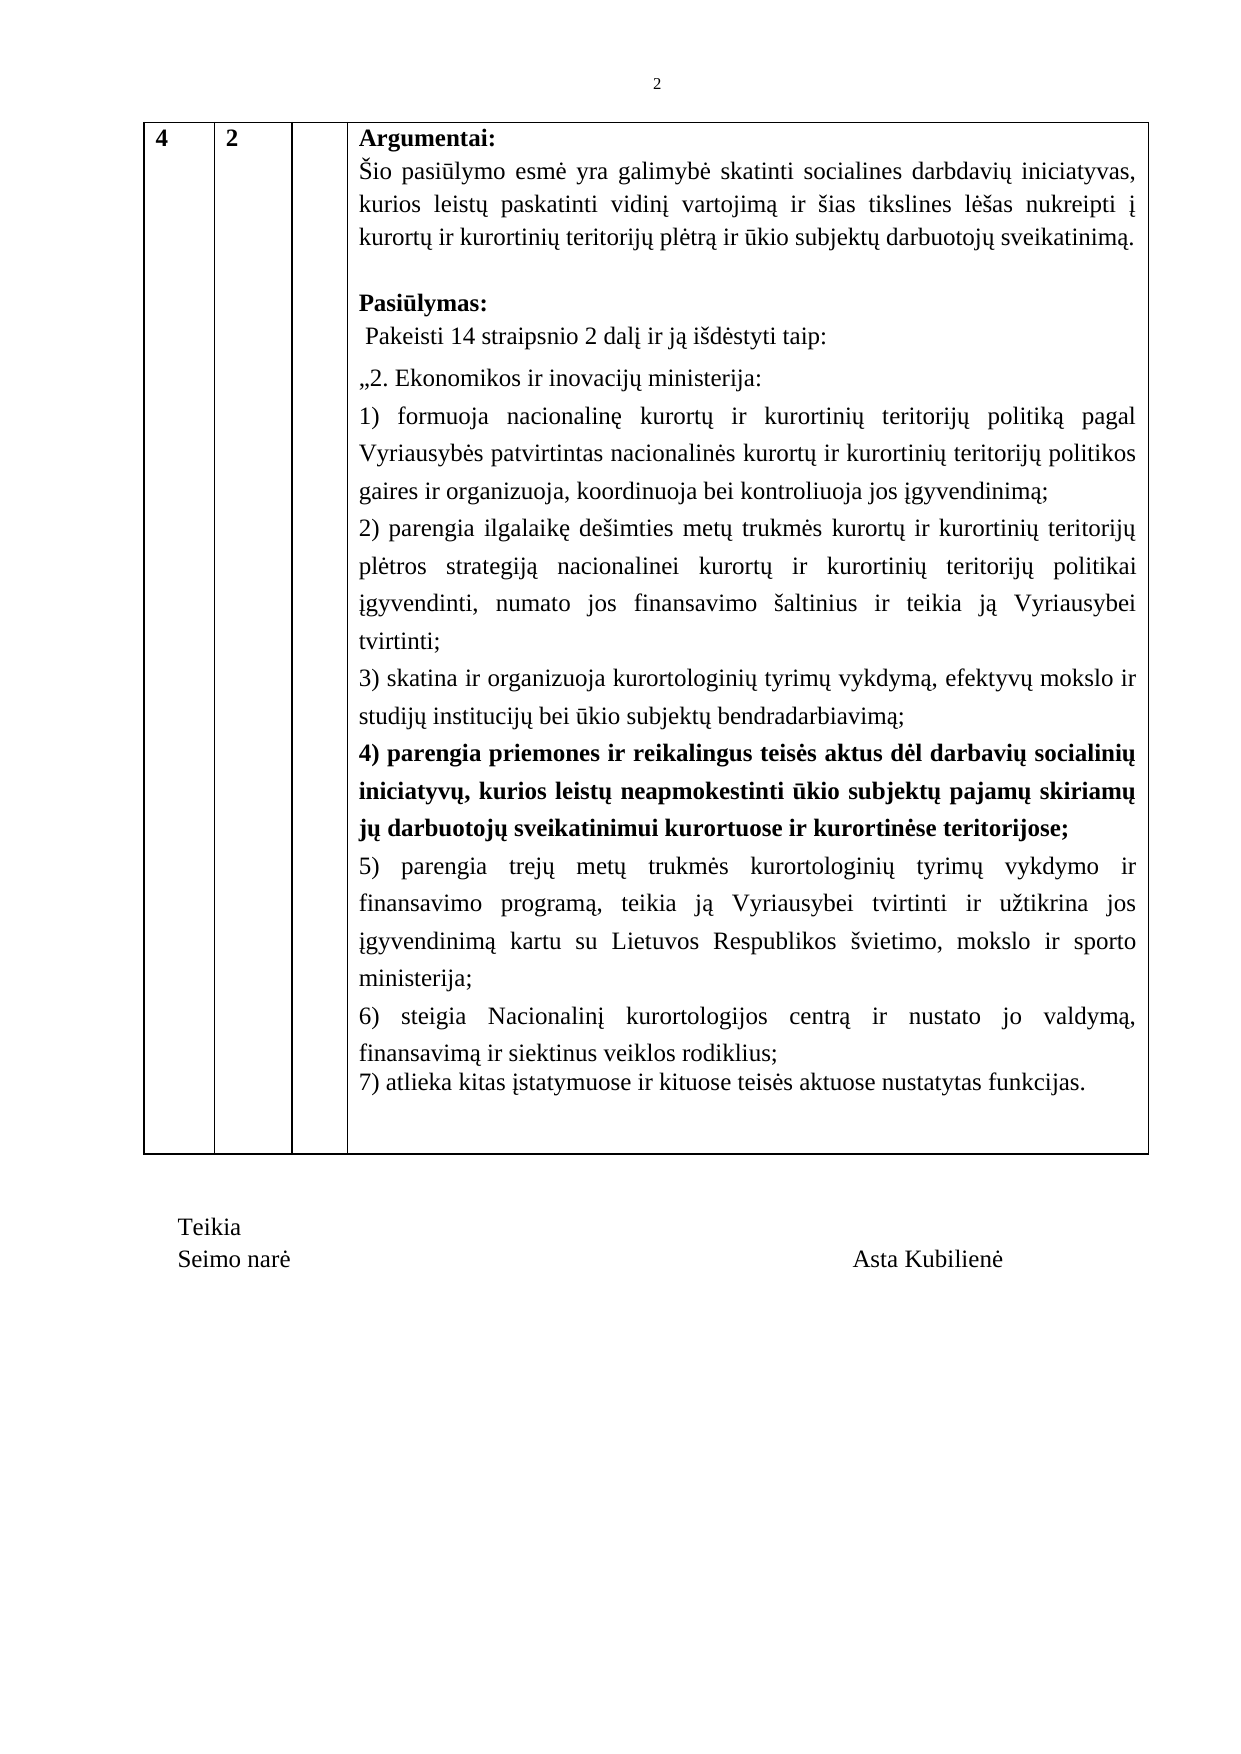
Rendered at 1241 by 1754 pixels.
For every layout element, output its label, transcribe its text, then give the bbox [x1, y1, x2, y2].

table_cell 4 [145, 123, 214, 1153]
table_cell 2 [215, 123, 291, 1153]
table_cell Argumentai: Šio pasiūlymo esmė yra galimybė skatinti socialines darbdavių iniciatyvas, kurios leistų paskatinti vidinį vartojimą ir šias tikslines lėšas nukreipti į kurortų ir kurortinių teritorijų plėtrą ir ūkio subjektų darbuotojų sveikatinimą. Pasiūlymas: Pakeisti 14 straipsnio 2 dalį ir ją išdėstyti taip: „2. Ekonomikos ir inovacijų ministerija: 1) formuoja nacionalinę kurortų ir kurortinių teritorijų politiką pagal Vyriausybės patvirtintas nacionalinės kurortų ir kurortinių teritorijų politikos gaires ir organizuoja, koordinuoja bei kontroliuoja jos įgyvendinimą; 2) parengia ilgalaikę dešimties metų trukmės kurortų ir kurortinių teritorijų plėtros strategiją nacionalinei kurortų ir kurortinių teritorijų politikai įgyvendinti, numato jos finansavimo šaltinius ir teikia ją Vyriausybei tvirtinti; 3) skatina ir organizuoja kurortologinių tyrimų vykdymą, efektyvų mokslo ir studijų institucijų bei ūkio subjektų bendradarbiavimą; 4) parengia priemones ir reikalingus teisės aktus dėl darbavių socialinių iniciatyvų, kurios leistų neapmokestinti ūkio subjektų pajamų skiriamų jų darbuotojų sveikatinimui kurortuose ir kurortinėse teritorijose; 5) parengia trejų metų trukmės kurortologinių tyrimų vykdymo ir finansavimo programą, teikia ją Vyriausybei tvirtinti ir užtikrina jos įgyvendinimą kartu su Lietuvos Respublikos švietimo, mokslo ir sporto ministerija; 6) steigia Nacionalinį kurortologijos centrą ir nustato jo valdymą, finansavimą ir siektinus veiklos rodiklius; 7) atlieka kitas įstatymuose ir kituose teisės aktuose nustatytas funkcijas. [348, 123, 1148, 1153]
text Teikia [177, 1212, 1137, 1241]
table_cell [293, 123, 347, 1153]
text Seimo narė Asta Kubilienė [177, 1241, 1137, 1309]
